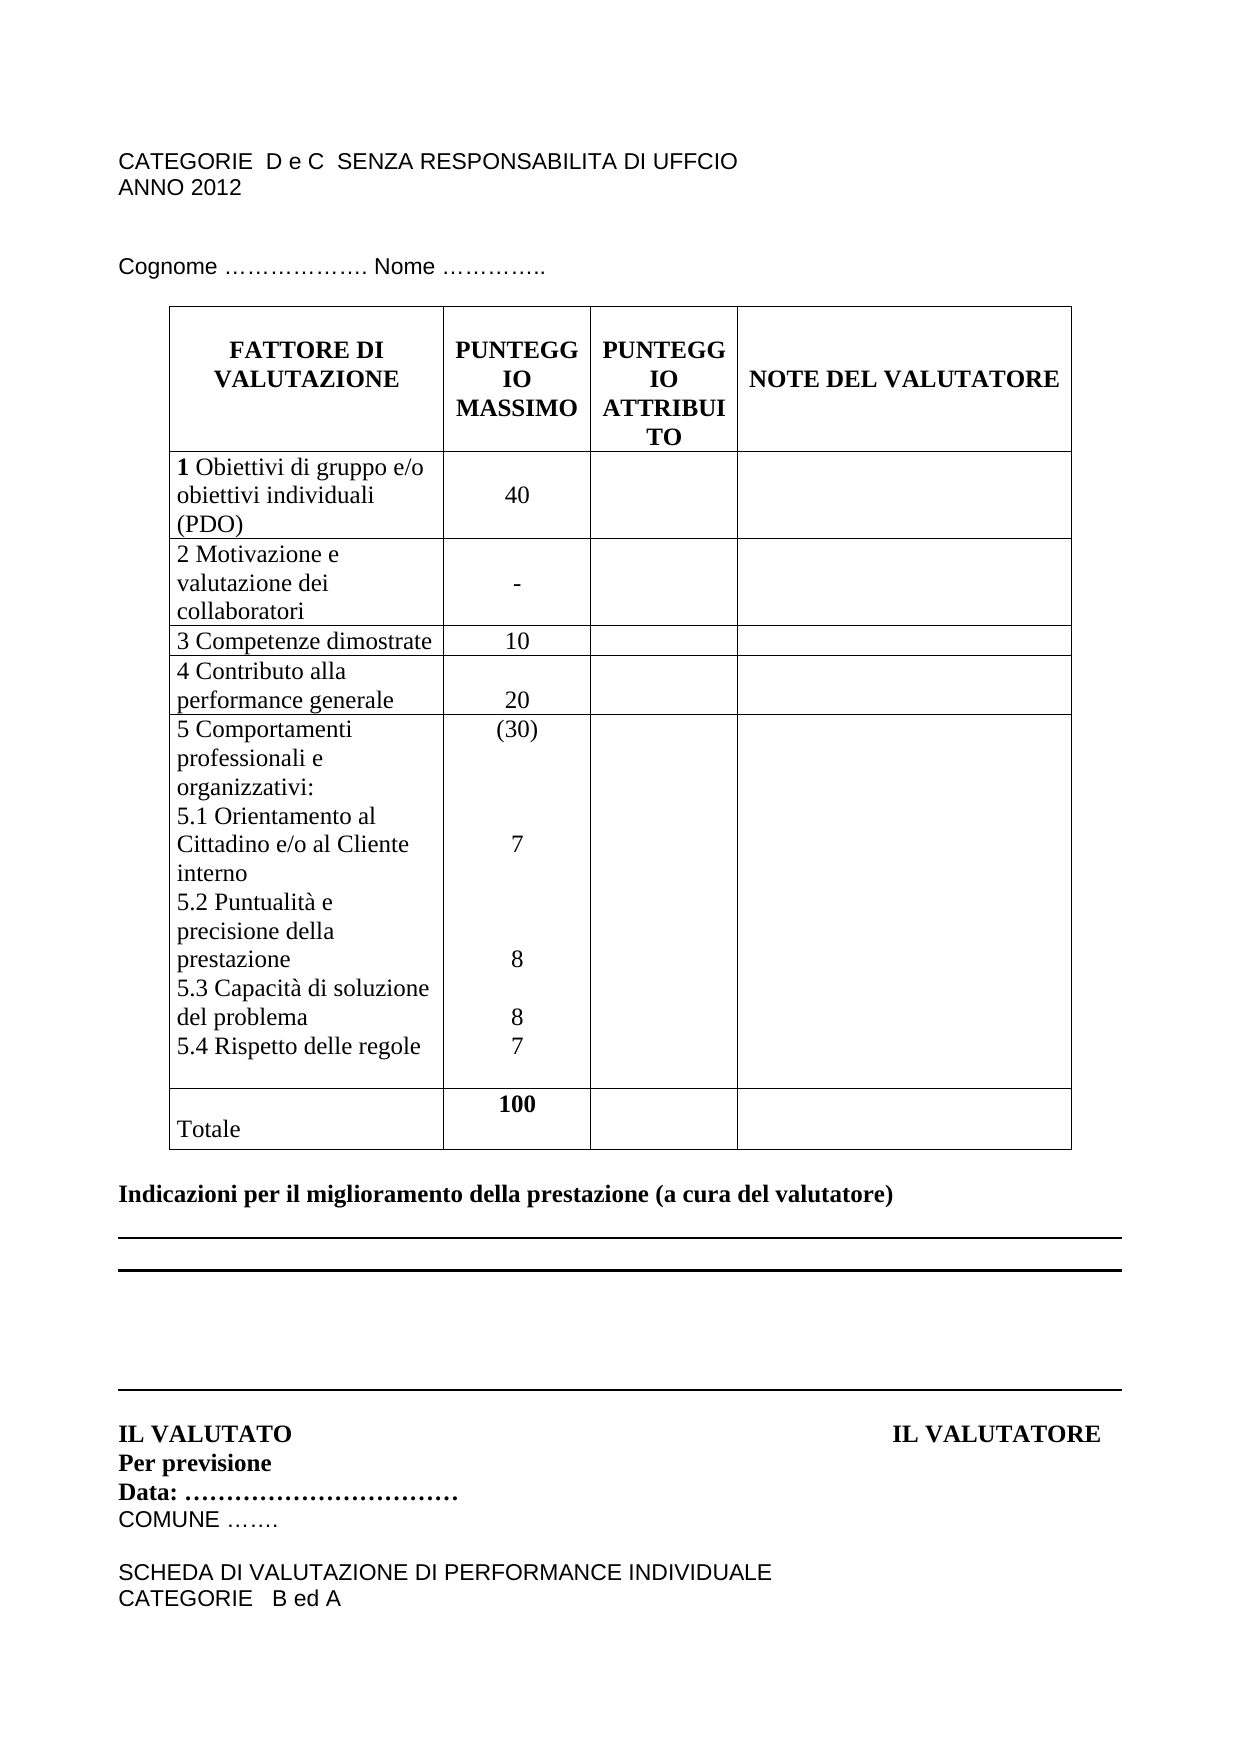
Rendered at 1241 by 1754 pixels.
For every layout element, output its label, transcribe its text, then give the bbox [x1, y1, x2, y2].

text Indicazioni per il miglioramento della prestazione (a cura del valutatore) [118, 1179, 1122, 1208]
table_header PUNTEGGIO ATTRIBUITO [591, 307, 737, 451]
table_cell 3 Competenze dimostrate [170, 626, 443, 655]
table_cell (30) 7 8 8 7 [444, 715, 590, 1088]
text IL VALUTATO IL VALUTATORE [118, 1419, 1122, 1448]
text Per previsione [118, 1448, 1122, 1477]
text CATEGORIE D e C SENZA RESPONSABILITA DI UFFCIO [118, 148, 1122, 174]
table_cell 10 [444, 626, 590, 655]
text Cognome ………………. Nome ………….. [118, 253, 1122, 279]
table_cell [738, 452, 1071, 538]
table_cell [738, 656, 1071, 713]
table_cell - [444, 539, 590, 625]
text ANNO 2012 [118, 174, 1122, 200]
table_cell [591, 656, 737, 713]
table_header NOTE DEL VALUTATORE [738, 307, 1071, 451]
table_cell [591, 452, 737, 538]
table_cell [738, 626, 1071, 655]
text CATEGORIE B ed A [118, 1585, 1122, 1611]
table_cell 40 [444, 452, 590, 538]
table_cell 1 Obiettivi di gruppo e/o obiettivi individuali (PDO) [170, 452, 443, 538]
table_cell [591, 539, 737, 625]
table_header PUNTEGGIO MASSIMO [444, 307, 590, 451]
table_cell 100 [444, 1089, 590, 1149]
table_cell 4 Contributo alla performance generale [170, 656, 443, 713]
table_cell [591, 1089, 737, 1149]
table_cell [738, 1089, 1071, 1149]
text COMUNE ……. [118, 1506, 1122, 1532]
table_cell 20 [444, 656, 590, 713]
table_cell [591, 626, 737, 655]
table_cell [738, 715, 1071, 1088]
table_cell Totale [170, 1089, 443, 1149]
table_cell 5 Comportamenti professionali e organizzativi: 5.1 Orientamento al Cittadino e/o al Cliente interno 5.2 Puntualità e precisione della prestazione 5.3 Capacità di soluzione del problema 5.4 Rispetto delle regole [170, 715, 443, 1088]
text SCHEDA DI VALUTAZIONE DI PERFORMANCE INDIVIDUALE [118, 1558, 1122, 1585]
table_cell [591, 715, 737, 1088]
table_cell 2 Motivazione e valutazione dei collaboratori [170, 539, 443, 625]
text Data: …………………………… [118, 1477, 1122, 1506]
table_cell [738, 539, 1071, 625]
table_header FATTORE DI VALUTAZIONE [170, 307, 443, 451]
